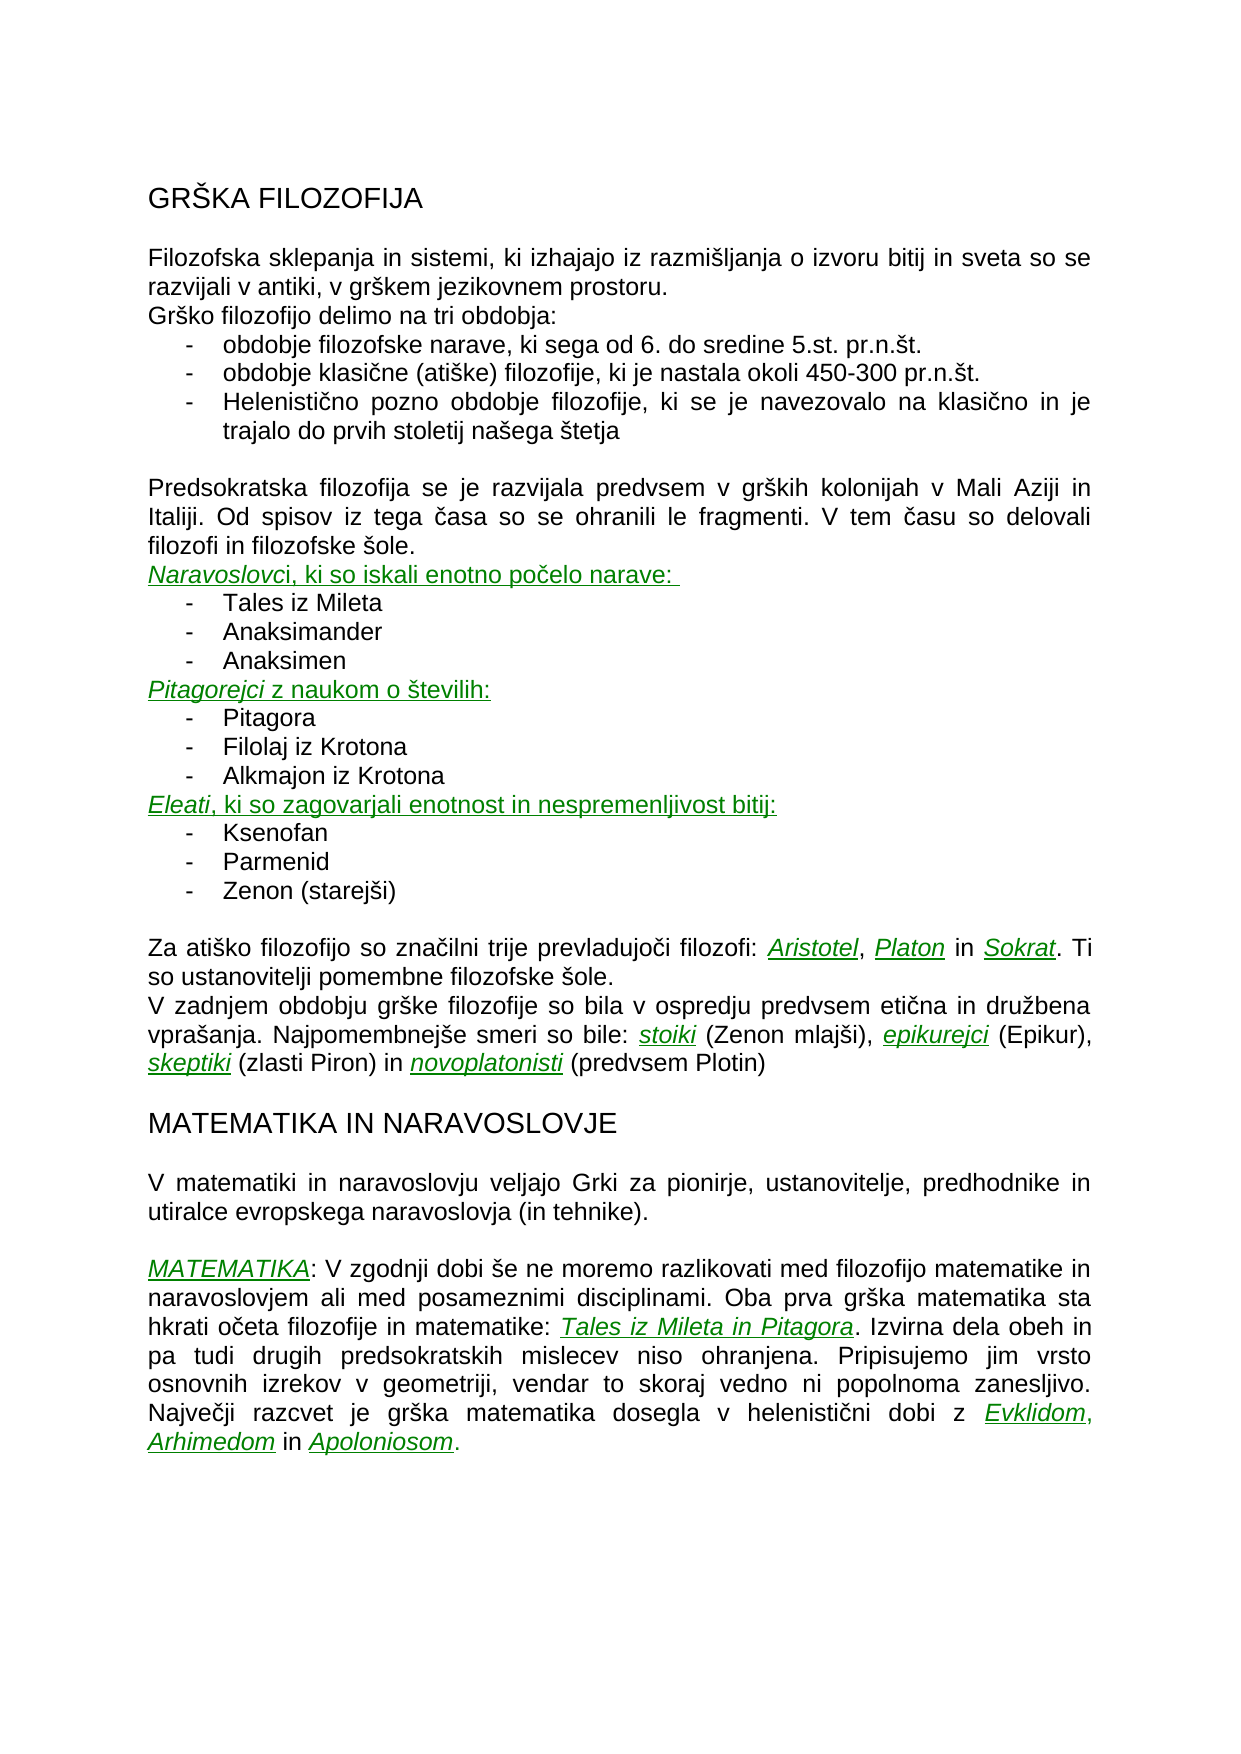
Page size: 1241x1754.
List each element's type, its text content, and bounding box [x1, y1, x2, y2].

list Pitagora [185, 703, 1093, 732]
text MATEMATIKA IN NARAVOSLOVJE [148, 1106, 1093, 1139]
list Anaksimen [185, 646, 1093, 675]
text V zadnjem obdobju grške filozofije so bila v ospredju predvsem etična in družbena vprašanja. Najpomembnejše smeri so bile: stoiki (Zenon mlajši), epikurejci (Epikur), skeptiki (zlasti Piron) in novoplatonisti (predvsem Plotin) [148, 991, 1093, 1077]
text Za atiško filozofijo so značilni trije prevladujoči filozofi: Aristotel, Platon in Sokrat. Ti so ustanovitelji pomembne filozofske šole. [148, 933, 1093, 991]
list Parmenid [185, 847, 1093, 876]
text GRŠKA FILOZOFIJA [148, 181, 1093, 215]
text Predsokratska filozofija se je razvijala predvsem v grških kolonijah v Mali Aziji in Italiji. Od spisov iz tega časa so se ohranili le fragmenti. V tem času so delovali filozofi in filozofske šole. [148, 473, 1093, 560]
list Tales iz Mileta [185, 588, 1093, 617]
list Filolaj iz Krotona [185, 732, 1093, 761]
text V matematiki in naravoslovju veljajo Grki za pionirje, ustanovitelje, predhodnike in utiralce evropskega naravoslovja (in tehnike). [148, 1168, 1093, 1226]
text Grško filozofijo delimo na tri obdobja: [148, 301, 1093, 330]
text MATEMATIKA: V zgodnji dobi še ne moremo razlikovati med filozofijo matematike in naravoslovjem ali med posameznimi disciplinami. Oba prva grška matematika sta hkrati očeta filozofije in matematike: Tales iz Mileta in Pitagora. Izvirna dela obeh in pa tudi drugih predsokratskih mislecev niso ohranjena. Pripisujemo jim vrsto osnovnih izrekov v geometriji, vendar to skoraj vedno ni popolnoma zanesljivo. Največji razcvet je grška matematika dosegla v helenistični dobi z Evklidom, Arhimedom in Apoloniosom. [148, 1254, 1093, 1456]
list obdobje klasične (atiške) filozofije, ki je nastala okoli 450-300 pr.n.št. [185, 358, 1093, 387]
list Anaksimander [185, 617, 1093, 646]
text Pitagorejci z naukom o številih: [148, 675, 1093, 703]
list obdobje filozofske narave, ki sega od 6. do sredine 5.st. pr.n.št. [185, 330, 1093, 358]
list Ksenofan [185, 818, 1093, 847]
list Zenon (starejši) [185, 876, 1093, 905]
list Helenistično pozno obdobje filozofije, ki se je navezovalo na klasično in je trajalo do prvih stoletij našega štetja [185, 387, 1093, 445]
list Alkmajon iz Krotona [185, 761, 1093, 790]
text Filozofska sklepanja in sistemi, ki izhajajo iz razmišljanja o izvoru bitij in sveta so se razvijali v antiki, v grškem jezikovnem prostoru. [148, 243, 1093, 301]
text Naravoslovci, ki so iskali enotno počelo narave: [148, 560, 1093, 588]
text Eleati, ki so zagovarjali enotnost in nespremenljivost bitij: [148, 790, 1093, 818]
